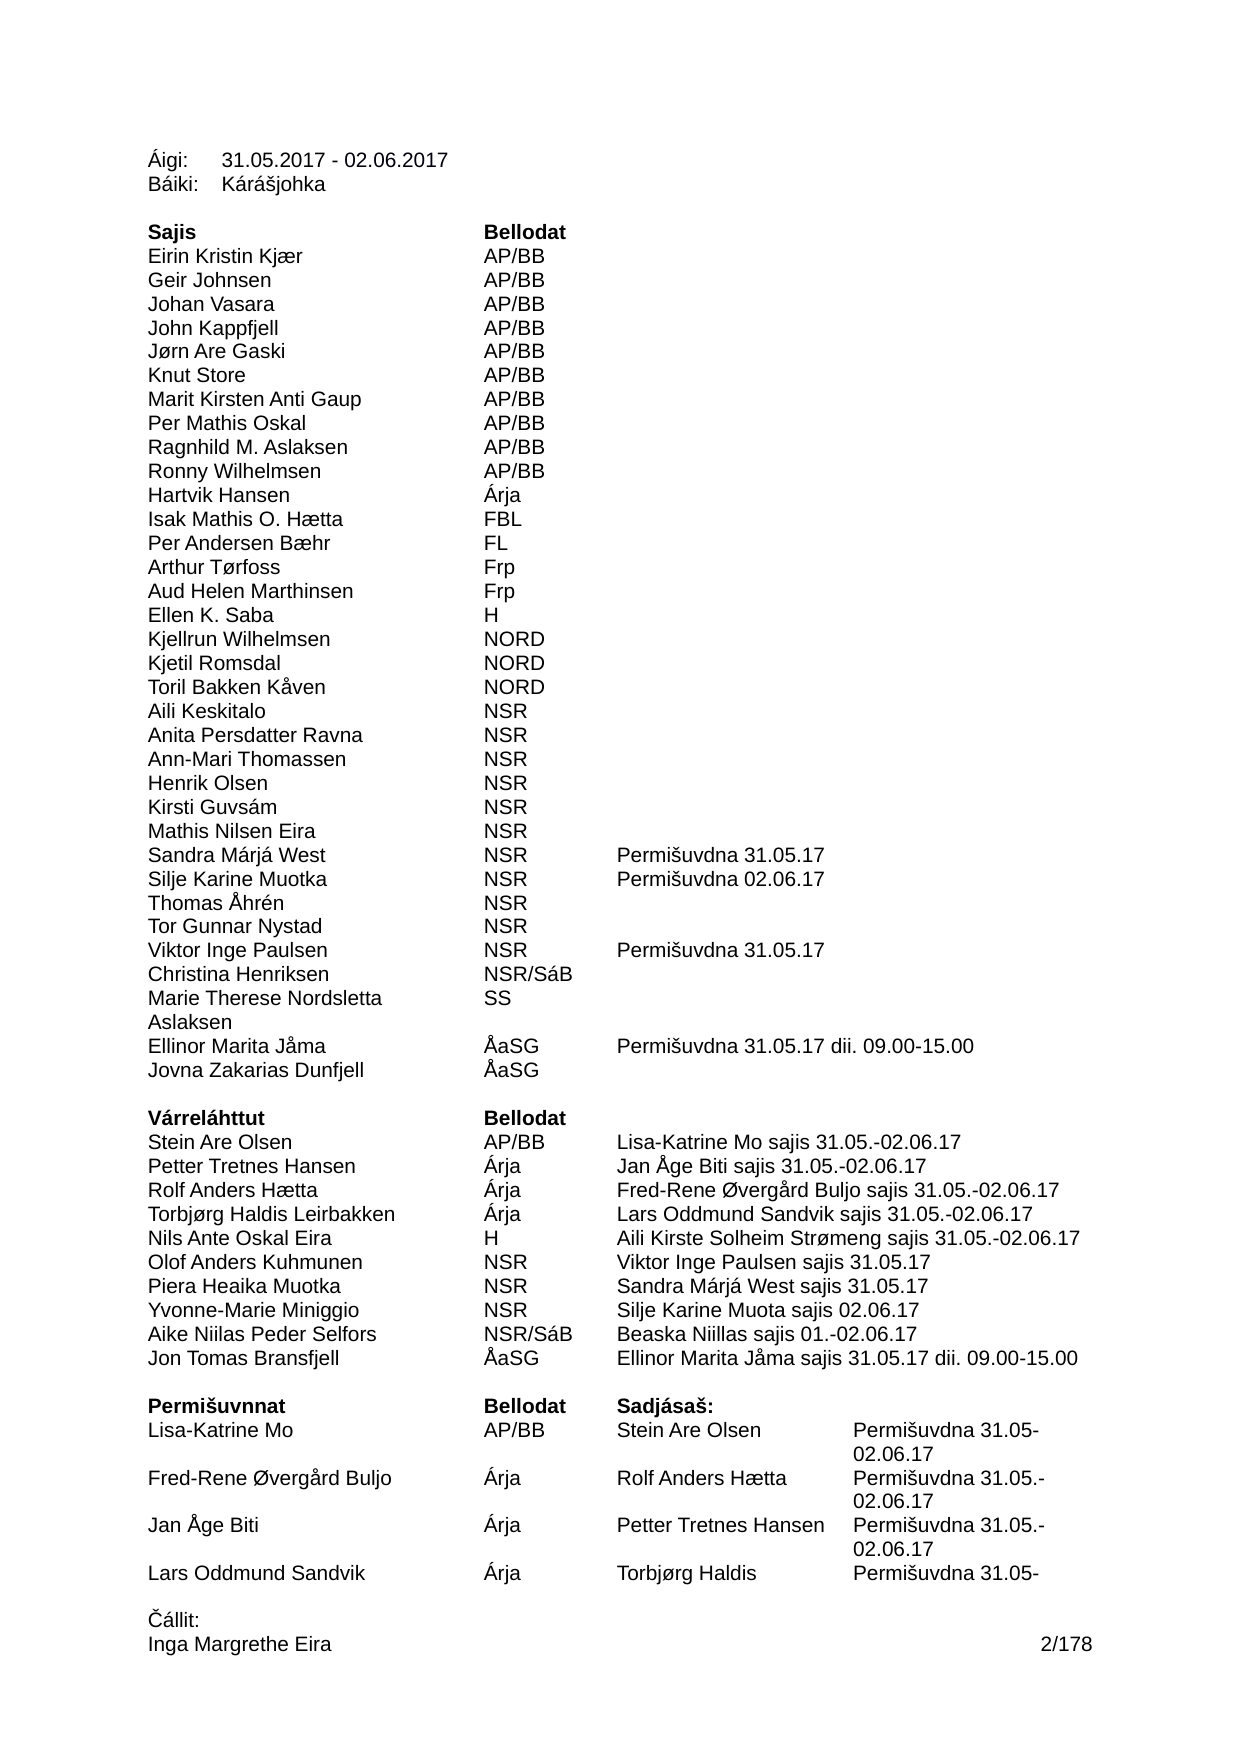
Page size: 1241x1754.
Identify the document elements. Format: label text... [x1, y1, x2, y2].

table_header Permišuvnnat [136, 1394, 472, 1417]
table_cell Lars Oddmund Sandvik [136, 1561, 472, 1585]
table_cell Petter Tretnes Hansen [605, 1513, 842, 1561]
table_cell Kirsti Guvsám [136, 795, 472, 818]
table_cell [605, 771, 1078, 794]
table_cell Frp [473, 579, 605, 603]
table_cell [605, 507, 1078, 531]
table_cell Árja [473, 1178, 605, 1202]
table_cell AP/BB [473, 459, 605, 483]
table_cell [605, 387, 1078, 411]
table_cell Sandra Márjá West [136, 843, 472, 866]
table_cell Jørn Are Gaski [136, 339, 472, 363]
table_cell [605, 244, 1078, 267]
table_cell Kjetil Romsdal [136, 651, 472, 675]
table_cell [605, 603, 1078, 627]
table_cell Johan Vasara [136, 291, 472, 315]
table_cell Fred-Rene Øvergård Buljo sajis 31.05.-02.06.17 [605, 1178, 1107, 1202]
table_cell Tor Gunnar Nystad [136, 914, 472, 938]
text Áigi: 31.05.2017 - 02.06.2017 Báiki: Kárášjohka [148, 148, 1093, 196]
table_cell [605, 986, 1078, 1034]
table_cell Permišuvdna 31.05.17 [605, 938, 1078, 962]
table_cell [605, 723, 1078, 747]
table_cell Árja [473, 1465, 605, 1513]
table_cell Permišuvdna 31.05.-02.06.17 [842, 1513, 1093, 1561]
table_cell Árja [473, 483, 605, 507]
table_cell ÅaSG [473, 1034, 605, 1058]
table_cell Torbjørg Haldis [605, 1561, 842, 1585]
table_cell NSR [473, 699, 605, 723]
table_cell NSR [473, 938, 605, 962]
table_cell Christina Henriksen [136, 962, 472, 986]
table_cell NSR/SáB [473, 962, 605, 986]
table_cell Jon Tomas Bransfjell [136, 1346, 472, 1369]
table_cell NORD [473, 675, 605, 699]
table_cell Jovna Zakarias Dunfjell [136, 1058, 472, 1082]
table_cell Geir Johnsen [136, 268, 472, 291]
table_cell SS [473, 986, 605, 1034]
table_cell Per Andersen Bæhr [136, 531, 472, 555]
table_cell [605, 747, 1078, 771]
table_cell NSR [473, 1298, 605, 1322]
table_cell Thomas Åhrén [136, 890, 472, 914]
table_header Bellodat [473, 1394, 605, 1417]
table_cell NSR [473, 914, 605, 938]
table_cell Kjellrun Wilhelmsen [136, 627, 472, 651]
table_cell Jan Åge Biti sajis 31.05.-02.06.17 [605, 1154, 1107, 1178]
table_cell [605, 268, 1078, 291]
table_cell [605, 962, 1078, 986]
table_cell Permišuvdna 31.05- [842, 1561, 1093, 1585]
table_cell Toril Bakken Kåven [136, 675, 472, 699]
table_cell [605, 555, 1078, 579]
table_cell Aili Kirste Solheim Strømeng sajis 31.05.-02.06.17 [605, 1226, 1107, 1250]
table_cell H [473, 603, 605, 627]
table_cell Mathis Nilsen Eira [136, 819, 472, 842]
table_cell Isak Mathis O. Hætta [136, 507, 472, 531]
table_cell John Kappfjell [136, 315, 472, 339]
table_cell AP/BB [473, 244, 605, 267]
table_cell AP/BB [473, 1418, 605, 1465]
table_cell Frp [473, 555, 605, 579]
table_cell Ragnhild M. Aslaksen [136, 435, 472, 459]
table_cell Árja [473, 1561, 605, 1585]
table_header [605, 1106, 1107, 1130]
table_cell Henrik Olsen [136, 771, 472, 794]
table_cell Beaska Niillas sajis 01.-02.06.17 [605, 1322, 1107, 1346]
table_cell Arthur Tørfoss [136, 555, 472, 579]
table_cell AP/BB [473, 268, 605, 291]
table_cell Viktor Inge Paulsen [136, 938, 472, 962]
table_cell Stein Are Olsen [136, 1130, 472, 1154]
table_cell Permišuvdna 31.05.17 [605, 843, 1078, 866]
table_cell AP/BB [473, 339, 605, 363]
table_cell Permišuvdna 31.05-02.06.17 [842, 1418, 1093, 1465]
table_cell [605, 890, 1078, 914]
table_cell AP/BB [473, 387, 605, 411]
table_cell Aud Helen Marthinsen [136, 579, 472, 603]
table_cell Stein Are Olsen [605, 1418, 842, 1465]
table_cell Nils Ante Oskal Eira [136, 1226, 472, 1250]
table_cell [605, 339, 1078, 363]
table_cell [605, 675, 1078, 699]
table_cell Petter Tretnes Hansen [136, 1154, 472, 1178]
table_cell Silje Karine Muota sajis 02.06.17 [605, 1298, 1107, 1322]
table_cell NSR [473, 747, 605, 771]
table_header Sajis [136, 220, 472, 243]
table_cell Piera Heaika Muotka [136, 1274, 472, 1298]
table_cell Árja [473, 1513, 605, 1561]
table_cell Ellinor Marita Jåma sajis 31.05.17 dii. 09.00-15.00 [605, 1346, 1107, 1369]
table_cell Aili Keskitalo [136, 699, 472, 723]
table_cell [605, 531, 1078, 555]
table_cell [605, 291, 1078, 315]
table_cell NORD [473, 627, 605, 651]
table_cell AP/BB [473, 411, 605, 435]
table_cell NSR [473, 1274, 605, 1298]
table_cell NSR [473, 843, 605, 866]
table_cell NSR [473, 1250, 605, 1274]
table_cell [605, 435, 1078, 459]
table_cell Permišuvdna 31.05.-02.06.17 [842, 1465, 1093, 1513]
table_header Sadjásaš: [605, 1394, 842, 1417]
table_cell FBL [473, 507, 605, 531]
table_cell [605, 627, 1078, 651]
table_cell Sandra Márjá West sajis 31.05.17 [605, 1274, 1107, 1298]
table_header Bellodat [473, 1106, 605, 1130]
table_cell Ann-Mari Thomassen [136, 747, 472, 771]
table_cell NORD [473, 651, 605, 675]
table_cell Lisa-Katrine Mo sajis 31.05.-02.06.17 [605, 1130, 1107, 1154]
table_cell AP/BB [473, 363, 605, 387]
table_cell Per Mathis Oskal [136, 411, 472, 435]
table_cell Lars Oddmund Sandvik sajis 31.05.-02.06.17 [605, 1202, 1107, 1226]
table_cell Marit Kirsten Anti Gaup [136, 387, 472, 411]
table_cell Knut Store [136, 363, 472, 387]
table_cell Yvonne-Marie Miniggio [136, 1298, 472, 1322]
table_cell Viktor Inge Paulsen sajis 31.05.17 [605, 1250, 1107, 1274]
table_cell [605, 411, 1078, 435]
table_cell Árja [473, 1154, 605, 1178]
table_header Várreláhttut [136, 1106, 472, 1130]
table_cell Olof Anders Kuhmunen [136, 1250, 472, 1274]
table_cell Torbjørg Haldis Leirbakken [136, 1202, 472, 1226]
table_cell AP/BB [473, 435, 605, 459]
table_cell [605, 914, 1078, 938]
table_cell NSR [473, 819, 605, 842]
table_header [842, 1394, 1093, 1417]
table_cell ÅaSG [473, 1346, 605, 1369]
table_cell Ronny Wilhelmsen [136, 459, 472, 483]
table_cell Rolf Anders Hætta [136, 1178, 472, 1202]
table_cell [605, 579, 1078, 603]
table_cell NSR [473, 866, 605, 890]
table_cell Anita Persdatter Ravna [136, 723, 472, 747]
table_cell [605, 651, 1078, 675]
table_cell Permišuvdna 02.06.17 [605, 866, 1078, 890]
table_cell Marie Therese Nordsletta Aslaksen [136, 986, 472, 1034]
table_cell Hartvik Hansen [136, 483, 472, 507]
table_cell FL [473, 531, 605, 555]
table_cell ÅaSG [473, 1058, 605, 1082]
table_cell Eirin Kristin Kjær [136, 244, 472, 267]
table_cell Fred-Rene Øvergård Buljo [136, 1465, 472, 1513]
table_cell Lisa-Katrine Mo [136, 1418, 472, 1465]
table_cell [605, 315, 1078, 339]
table_cell [605, 795, 1078, 818]
table_cell Permišuvdna 31.05.17 dii. 09.00-15.00 [605, 1034, 1078, 1058]
table_cell AP/BB [473, 315, 605, 339]
table_cell [605, 363, 1078, 387]
table_cell [605, 459, 1078, 483]
table_cell Ellen K. Saba [136, 603, 472, 627]
table_cell [605, 699, 1078, 723]
table_cell AP/BB [473, 1130, 605, 1154]
table_cell NSR [473, 890, 605, 914]
table_cell Aike Niilas Peder Selfors [136, 1322, 472, 1346]
table_cell H [473, 1226, 605, 1250]
table_cell Árja [473, 1202, 605, 1226]
table_cell NSR [473, 771, 605, 794]
table_cell AP/BB [473, 291, 605, 315]
table_cell Rolf Anders Hætta [605, 1465, 842, 1513]
table_cell [605, 819, 1078, 842]
table_cell [605, 1058, 1078, 1082]
table_cell Jan Åge Biti [136, 1513, 472, 1561]
table_header [605, 220, 1078, 243]
table_cell [605, 483, 1078, 507]
table_cell Ellinor Marita Jåma [136, 1034, 472, 1058]
table_cell NSR [473, 723, 605, 747]
table_cell NSR/SáB [473, 1322, 605, 1346]
table_header Bellodat [473, 220, 605, 243]
table_cell NSR [473, 795, 605, 818]
table_cell Silje Karine Muotka [136, 866, 472, 890]
